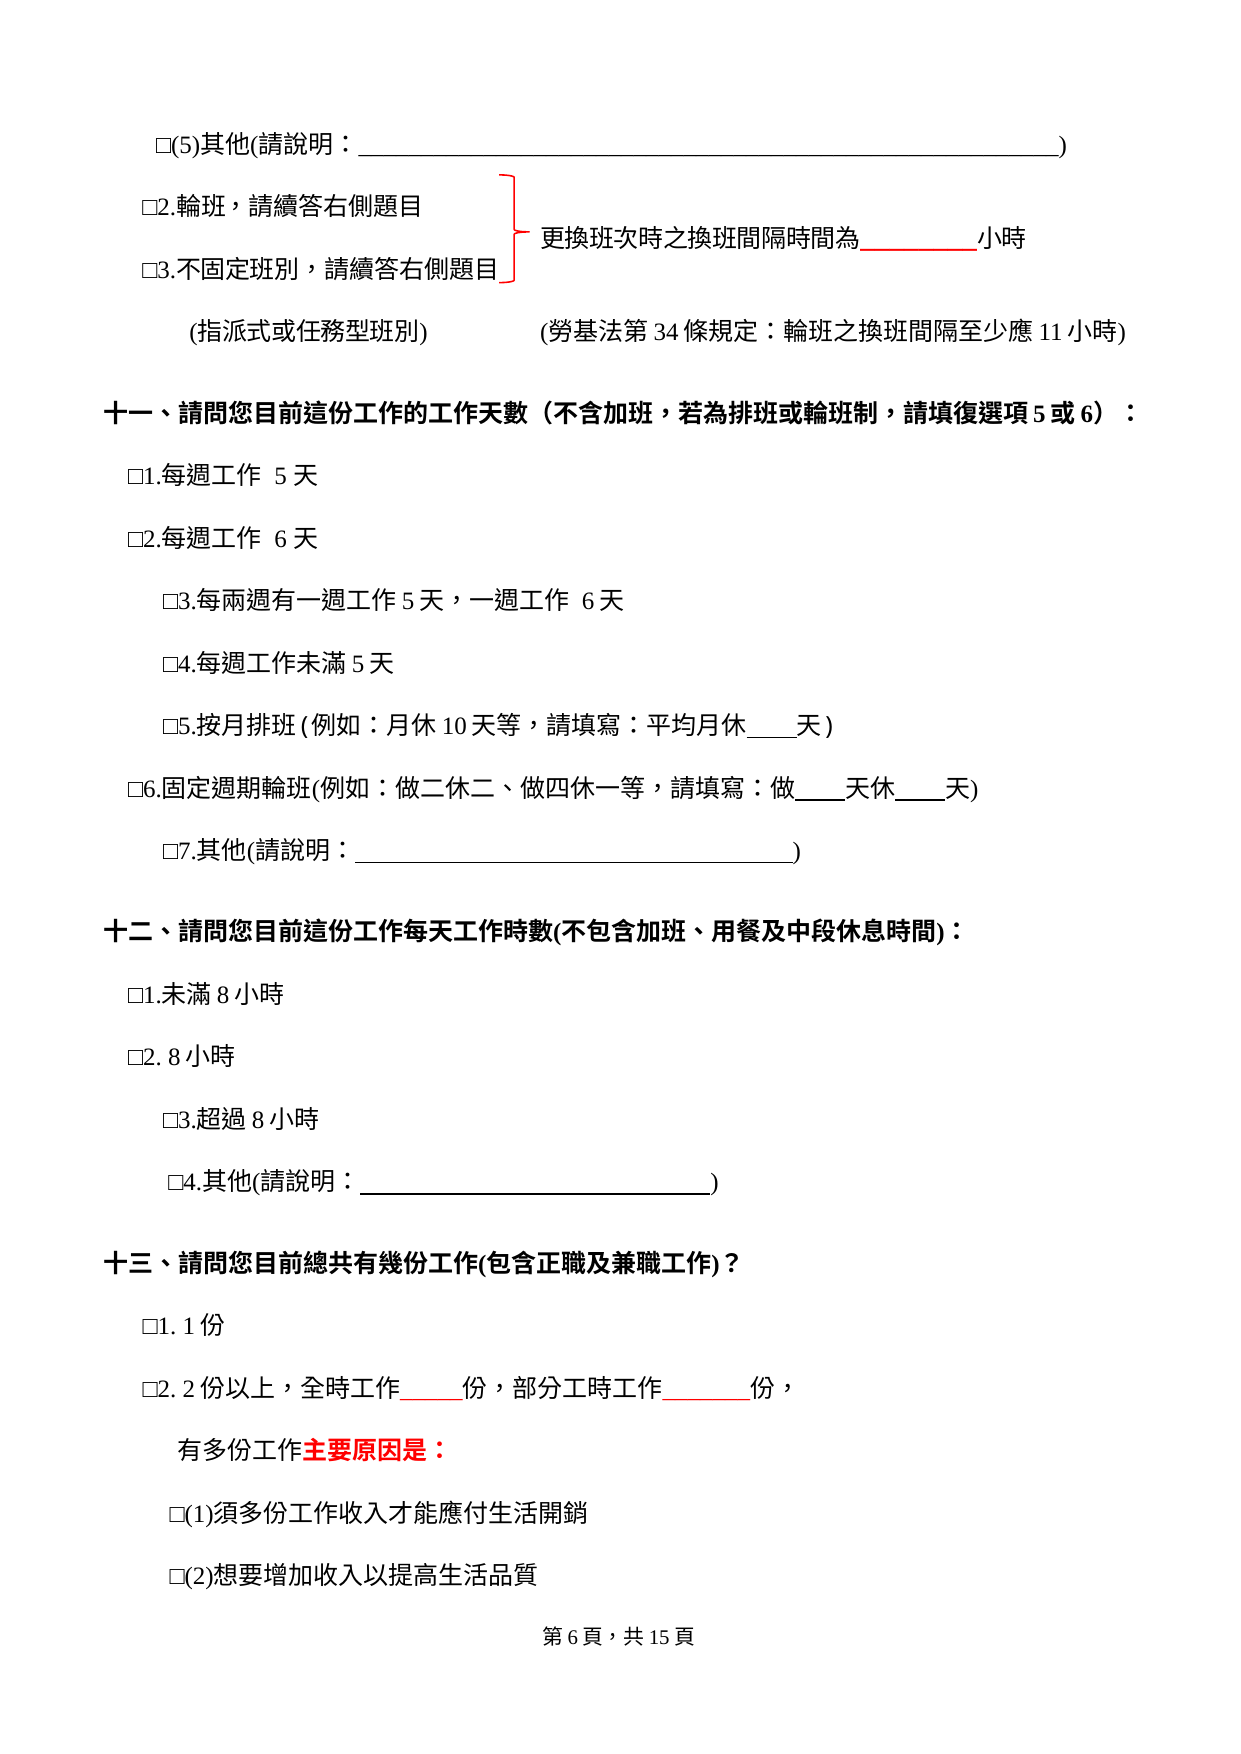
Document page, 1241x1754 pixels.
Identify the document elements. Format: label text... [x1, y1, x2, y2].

text □(2)想要增加收入以提高生活品質 [130, 1532, 1167, 1594]
table_cell [1164, 226, 1193, 288]
text 有多份工作主要原因是： [71, 1407, 1167, 1469]
table_cell [1164, 288, 1193, 351]
text □3.每兩週有一週工作5天，一週工作 6天 [103, 557, 1167, 619]
text □(1)須多份工作收入才能應付生活開銷 [130, 1469, 1167, 1532]
text □2. 2份以上，全時工作_____份，部分工時工作_______份， [130, 1344, 1167, 1407]
text □3.超過8小時 [103, 1076, 1167, 1138]
text □5.按月排班(例如：月休10天等，請填寫：平均月休 天) [103, 682, 1167, 744]
table_cell □(5)其他(請說明：________________________________________________________) [71, 101, 1193, 163]
table_cell (勞基法第34條規定：輪班之換班間隔至少應11小時) [529, 288, 1163, 351]
text 十三、請問您目前總共有幾份工作(包含正職及兼職工作)？ [103, 1219, 1167, 1282]
text □7.其他(請說明： ) [103, 807, 1167, 869]
text □1.未滿8小時 [103, 951, 1167, 1013]
table_cell (指派式或任務型班別) [71, 288, 529, 351]
text □4.每週工作未滿5天 [103, 619, 1167, 682]
table_cell 更換班次時之換班間隔時間為________小時 [529, 163, 1163, 288]
text □2.每週工作 6 天 [103, 494, 1167, 557]
text 十一、請問您目前這份工作的工作天數（不含加班，若為排班或輪班制，請填復選項5或6）： [103, 369, 1167, 432]
text □4.其他(請說明： ) [78, 1138, 1167, 1201]
text □2. 8小時 [103, 1013, 1167, 1076]
table_cell [1164, 163, 1193, 226]
text □6.固定週期輪班(例如：做二休二、做四休一等，請填寫：做 天休 天) [103, 744, 1167, 807]
table_cell □2.輪班，請續答右側題目 [71, 163, 529, 226]
text □1.每週工作 5 天 [103, 432, 1167, 494]
text □1. 1份 [130, 1282, 1167, 1344]
text 十二、請問您目前這份工作每天工作時數(不包含加班、用餐及中段休息時間)： [103, 888, 1167, 951]
table_cell □3.不固定班別，請續答右側題目 [71, 226, 529, 288]
